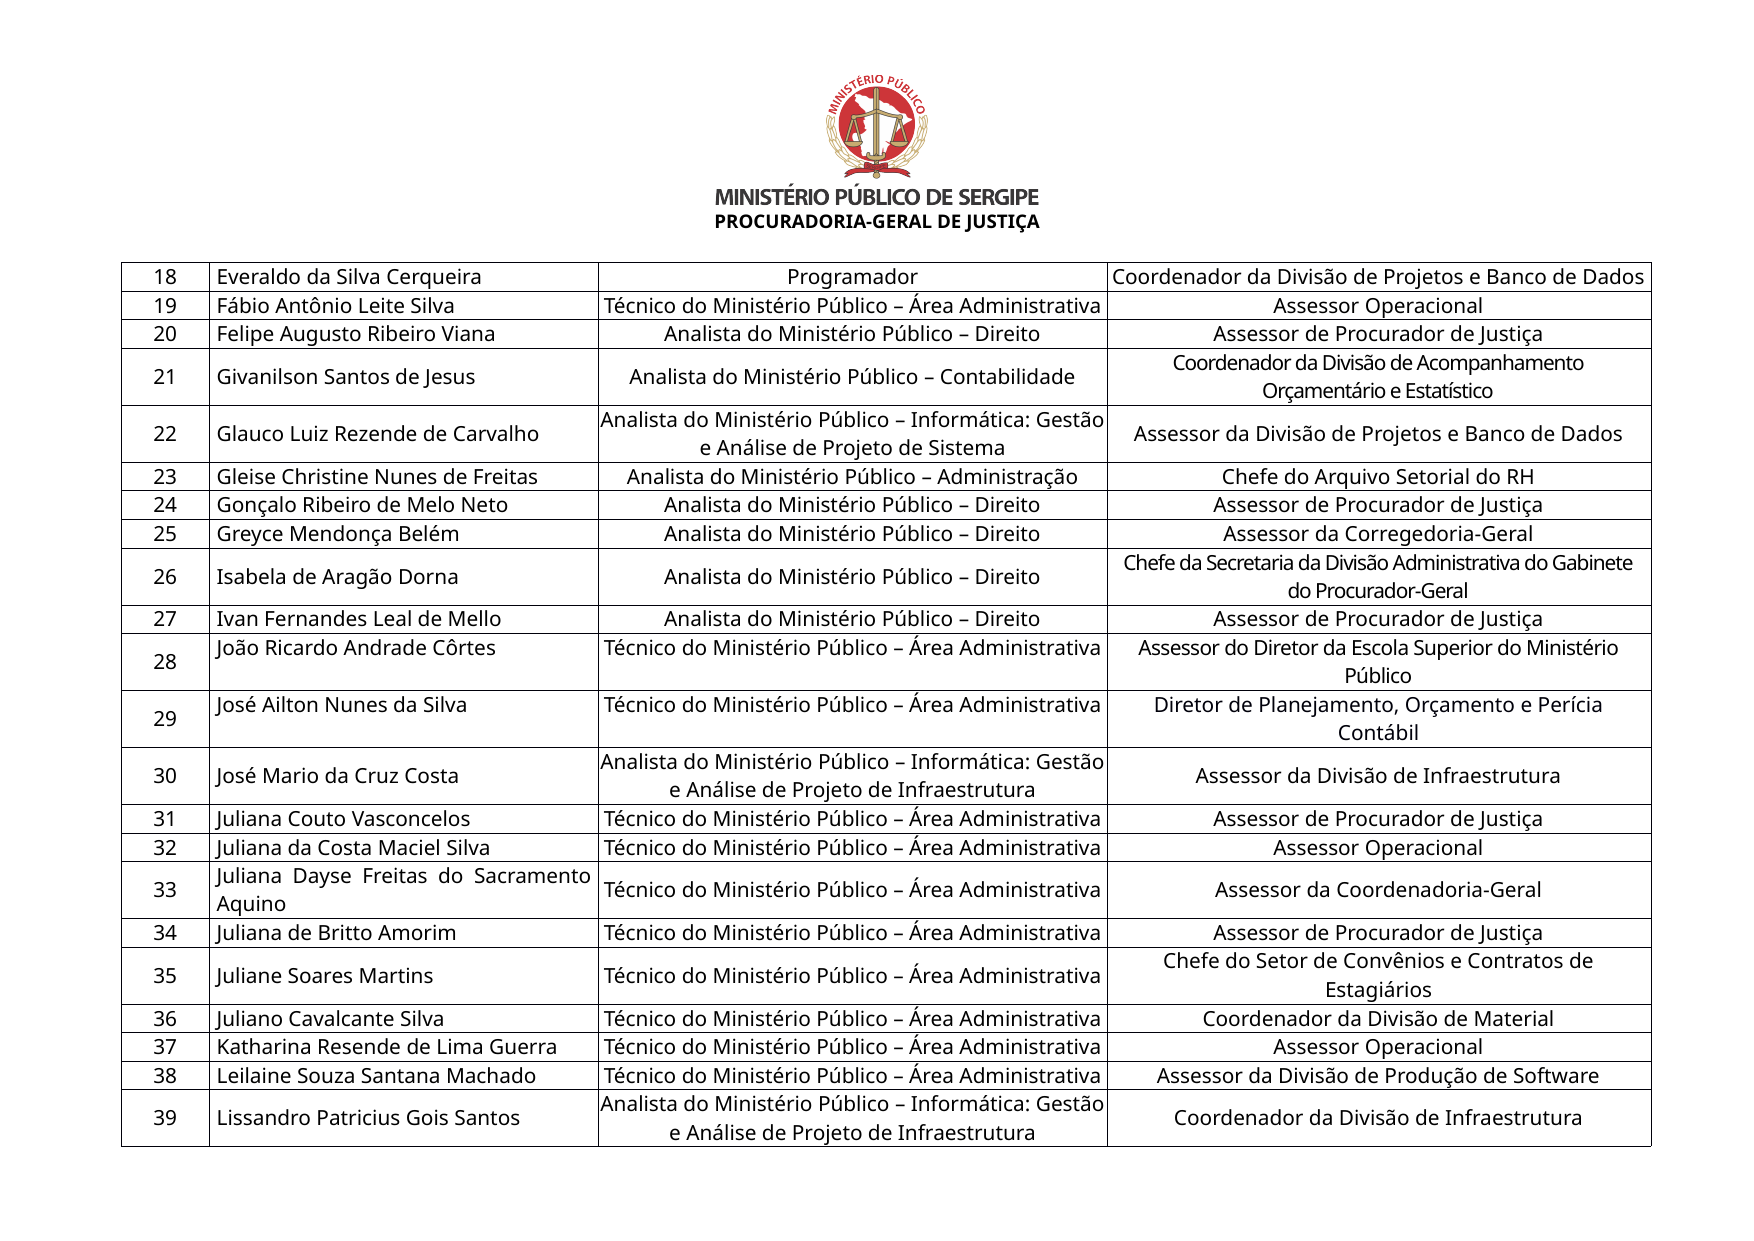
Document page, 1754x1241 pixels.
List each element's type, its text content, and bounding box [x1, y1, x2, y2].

table_cell Técnico do Ministério Público – Área Administrativa [599, 862, 1107, 918]
table_cell Juliana da Costa Maciel Silva [210, 834, 598, 861]
table_cell 38 [122, 1062, 209, 1089]
table_cell Analista do Ministério Público – Direito [599, 520, 1107, 547]
table_cell Chefe do Arquivo Setorial do RH [1108, 463, 1651, 490]
table_cell Leilaine Souza Santana Machado [210, 1062, 598, 1089]
table_cell Analista do Ministério Público – Administração [599, 463, 1107, 490]
table_cell Juliano Cavalcante Silva [210, 1005, 598, 1032]
table_cell Assessor de Procurador de Justiça [1108, 805, 1651, 832]
table_cell Juliana Couto Vasconcelos [210, 805, 598, 832]
table_cell 25 [122, 520, 209, 547]
table_cell 36 [122, 1005, 209, 1032]
table_cell Assessor da Divisão de Infraestrutura [1108, 748, 1651, 804]
table_cell Diretor de Planejamento, Orçamento e Perícia Contábil [1108, 691, 1651, 747]
table_cell 19 [122, 292, 209, 319]
table_cell 34 [122, 919, 209, 947]
table_cell Assessor de Procurador de Justiça [1108, 491, 1651, 519]
table_cell Felipe Augusto Ribeiro Viana [210, 320, 598, 348]
table_cell Katharina Resende de Lima Guerra [210, 1033, 598, 1061]
table_cell 37 [122, 1033, 209, 1061]
table_cell Assessor da Divisão de Produção de Software [1108, 1062, 1651, 1089]
table_cell Isabela de Aragão Dorna [210, 549, 598, 604]
table_cell 31 [122, 805, 209, 832]
table_cell Técnico do Ministério Público – Área Administrativa [599, 805, 1107, 832]
table_cell 23 [122, 463, 209, 490]
table_cell 24 [122, 491, 209, 519]
table_cell Assessor da Corregedoria-Geral [1108, 520, 1651, 547]
table_cell 22 [122, 406, 209, 462]
table_cell Gleise Christine Nunes de Freitas [210, 463, 598, 490]
table_cell 26 [122, 549, 209, 604]
table_cell Coordenador da Divisão de Material [1108, 1005, 1651, 1032]
table_cell Assessor de Procurador de Justiça [1108, 919, 1651, 947]
table_cell Coordenador da Divisão de Projetos e Banco de Dados [1108, 263, 1651, 291]
table_cell 32 [122, 834, 209, 861]
table_cell Everaldo da Silva Cerqueira [210, 263, 598, 291]
table_cell 39 [122, 1090, 209, 1146]
table_cell Glauco Luiz Rezende de Carvalho [210, 406, 598, 462]
table_cell Assessor de Procurador de Justiça [1108, 606, 1651, 633]
table_cell Técnico do Ministério Público – Área Administrativa [599, 919, 1107, 947]
table_cell Lissandro Patricius Gois Santos [210, 1090, 598, 1146]
table_cell 18 [122, 263, 209, 291]
table_cell 33 [122, 862, 209, 918]
table_cell Assessor do Diretor da Escola Superior do Ministério Público [1108, 634, 1651, 690]
table_cell Coordenador da Divisão de Acompanhamento Orçamentário e Estatístico [1108, 349, 1651, 405]
table_cell Analista do Ministério Público – Contabilidade [599, 349, 1107, 405]
table_cell José Mario da Cruz Costa [210, 748, 598, 804]
table_cell Chefe do Setor de Convênios e Contratos de Estagiários [1108, 948, 1651, 1003]
table_cell Assessor da Divisão de Projetos e Banco de Dados [1108, 406, 1651, 462]
table_cell Técnico do Ministério Público – Área Administrativa [599, 691, 1107, 747]
table_cell 29 [122, 691, 209, 747]
table_cell Técnico do Ministério Público – Área Administrativa [599, 1062, 1107, 1089]
picture [715, 75, 1039, 208]
table_cell Assessor da Coordenadoria-Geral [1108, 862, 1651, 918]
table_cell Técnico do Ministério Público – Área Administrativa [599, 292, 1107, 319]
table_cell Juliana Dayse Freitas do Sacramento Aquino [210, 862, 598, 918]
table_cell Coordenador da Divisão de Infraestrutura [1108, 1090, 1651, 1146]
table_cell João Ricardo Andrade Côrtes [210, 634, 598, 690]
table_cell Técnico do Ministério Público – Área Administrativa [599, 1033, 1107, 1061]
table_cell Técnico do Ministério Público – Área Administrativa [599, 1005, 1107, 1032]
table_cell Analista do Ministério Público – Informática: Gestão e Análise de Projeto de Infraestrutura [599, 748, 1107, 804]
table_cell Técnico do Ministério Público – Área Administrativa [599, 834, 1107, 861]
table_cell Gonçalo Ribeiro de Melo Neto [210, 491, 598, 519]
table_cell 28 [122, 634, 209, 690]
table_cell Ivan Fernandes Leal de Mello [210, 606, 598, 633]
table_cell Assessor Operacional [1108, 292, 1651, 319]
table_cell Greyce Mendonça Belém [210, 520, 598, 547]
table_cell Técnico do Ministério Público – Área Administrativa [599, 948, 1107, 1003]
table_cell Analista do Ministério Público – Informática: Gestão e Análise de Projeto de Infraestrutura [599, 1090, 1107, 1146]
table_cell Analista do Ministério Público – Direito [599, 491, 1107, 519]
table_cell Analista do Ministério Público – Direito [599, 549, 1107, 604]
table_cell 20 [122, 320, 209, 348]
table_cell 27 [122, 606, 209, 633]
table_cell Assessor de Procurador de Justiça [1108, 320, 1651, 348]
table_cell Técnico do Ministério Público – Área Administrativa [599, 634, 1107, 690]
table_cell Analista do Ministério Público – Direito [599, 320, 1107, 348]
table_cell Chefe da Secretaria da Divisão Administrativa do Gabinete do Procurador-Geral [1108, 549, 1651, 604]
table_cell Juliana de Britto Amorim [210, 919, 598, 947]
table_cell Givanilson Santos de Jesus [210, 349, 598, 405]
table_cell Analista do Ministério Público – Informática: Gestão e Análise de Projeto de Sistema [599, 406, 1107, 462]
table_cell 35 [122, 948, 209, 1003]
table_cell Assessor Operacional [1108, 1033, 1651, 1061]
table_cell José Ailton Nunes da Silva [210, 691, 598, 747]
table_cell 21 [122, 349, 209, 405]
table_cell Assessor Operacional [1108, 834, 1651, 861]
table_cell Juliane Soares Martins [210, 948, 598, 1003]
table_cell 30 [122, 748, 209, 804]
table_cell Programador [599, 263, 1107, 291]
table_cell Analista do Ministério Público – Direito [599, 606, 1107, 633]
table_cell Fábio Antônio Leite Silva [210, 292, 598, 319]
